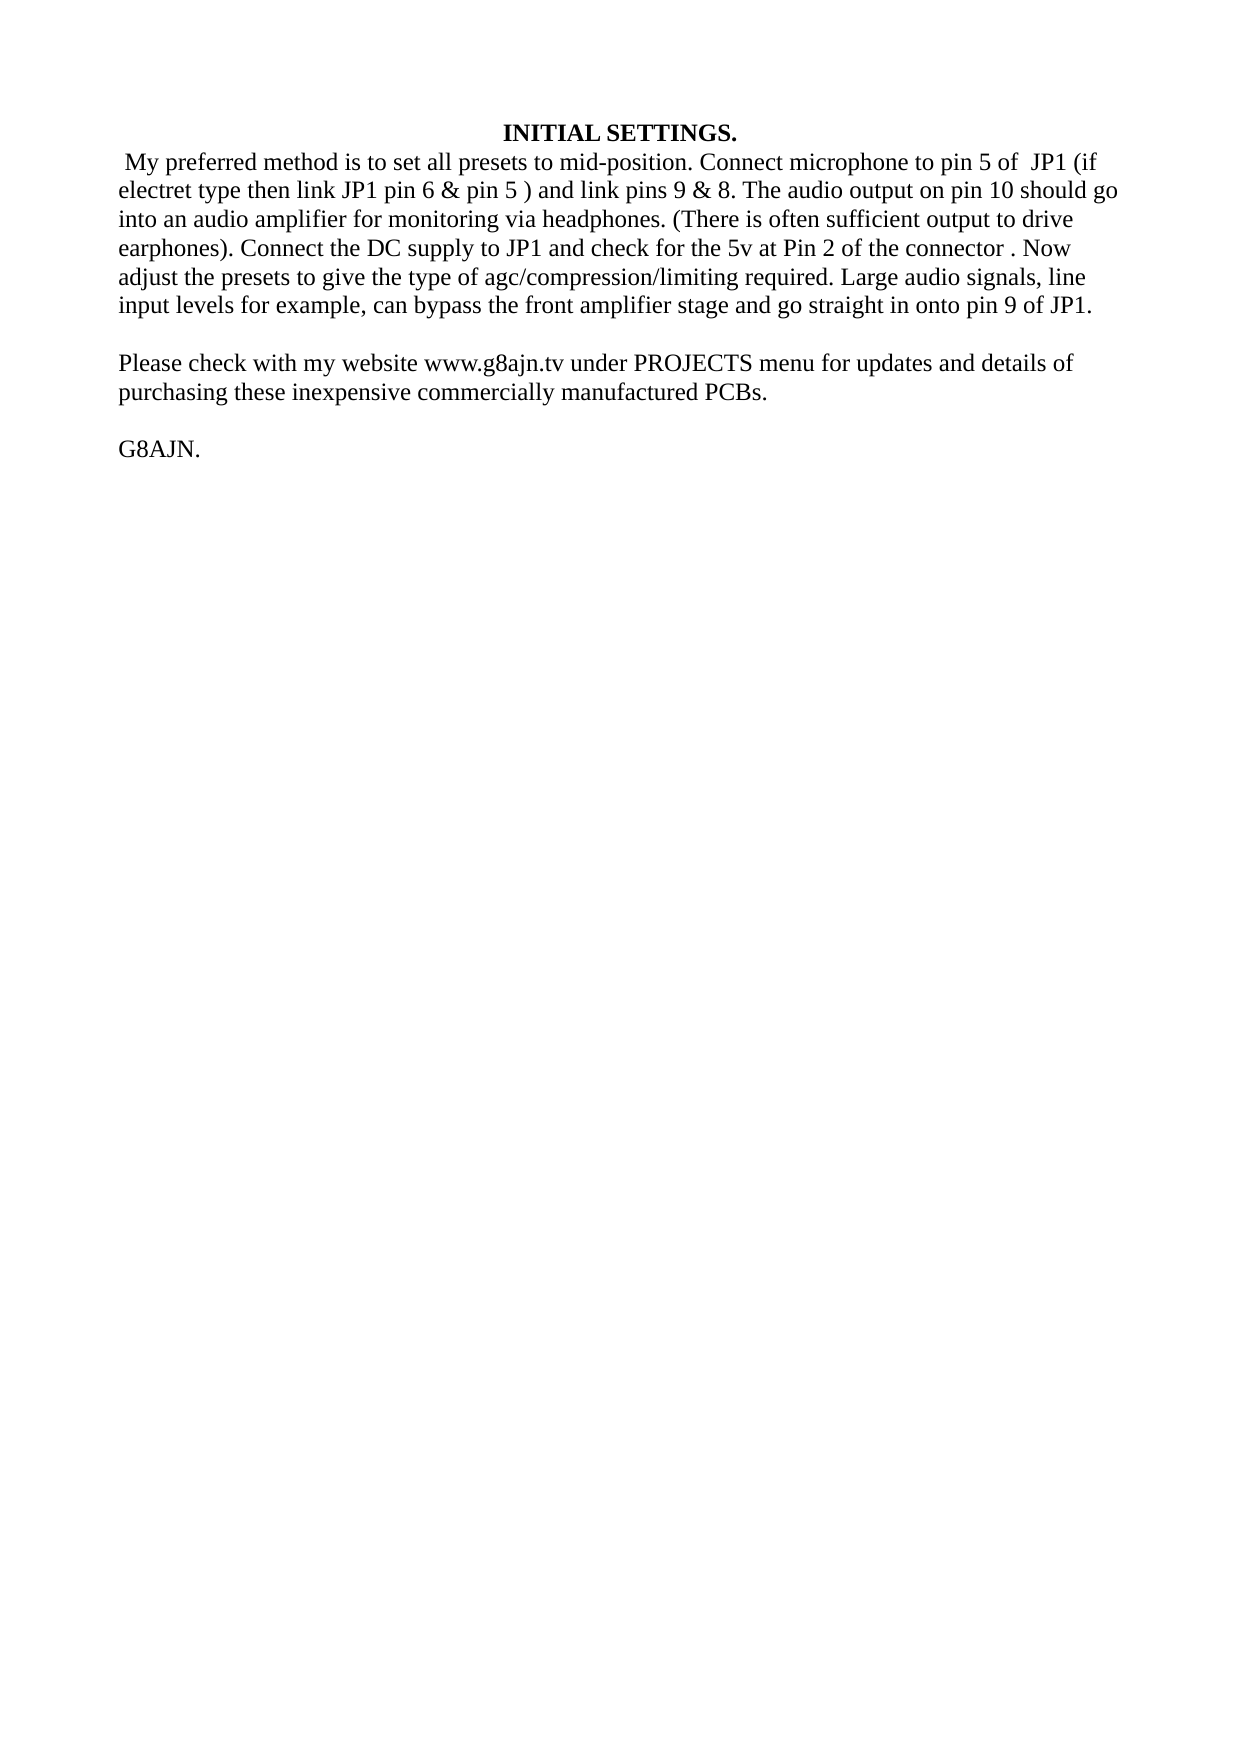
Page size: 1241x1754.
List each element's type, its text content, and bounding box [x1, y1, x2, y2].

text G8AJN. [118, 434, 1122, 463]
text My preferred method is to set all presets to mid-position. Connect microphone to pin 5 of JP1 (if electret type then link JP1 pin 6 & pin 5 ) and link pins 9 & 8. The audio output on pin 10 should go into an audio amplifier for monitoring via headphones. (There is often sufficient output to drive earphones). Connect the DC supply to JP1 and check for the 5v at Pin 2 of the connector . Now adjust the presets to give the type of agc/compression/limiting required. Large audio signals, line input levels for example, can bypass the front amplifier stage and go straight in onto pin 9 of JP1. [118, 147, 1122, 319]
text Please check with my website www.g8ajn.tv under PROJECTS menu for updates and details of purchasing these inexpensive commercially manufactured PCBs. [118, 348, 1122, 406]
text INITIAL SETTINGS. [118, 118, 1122, 147]
